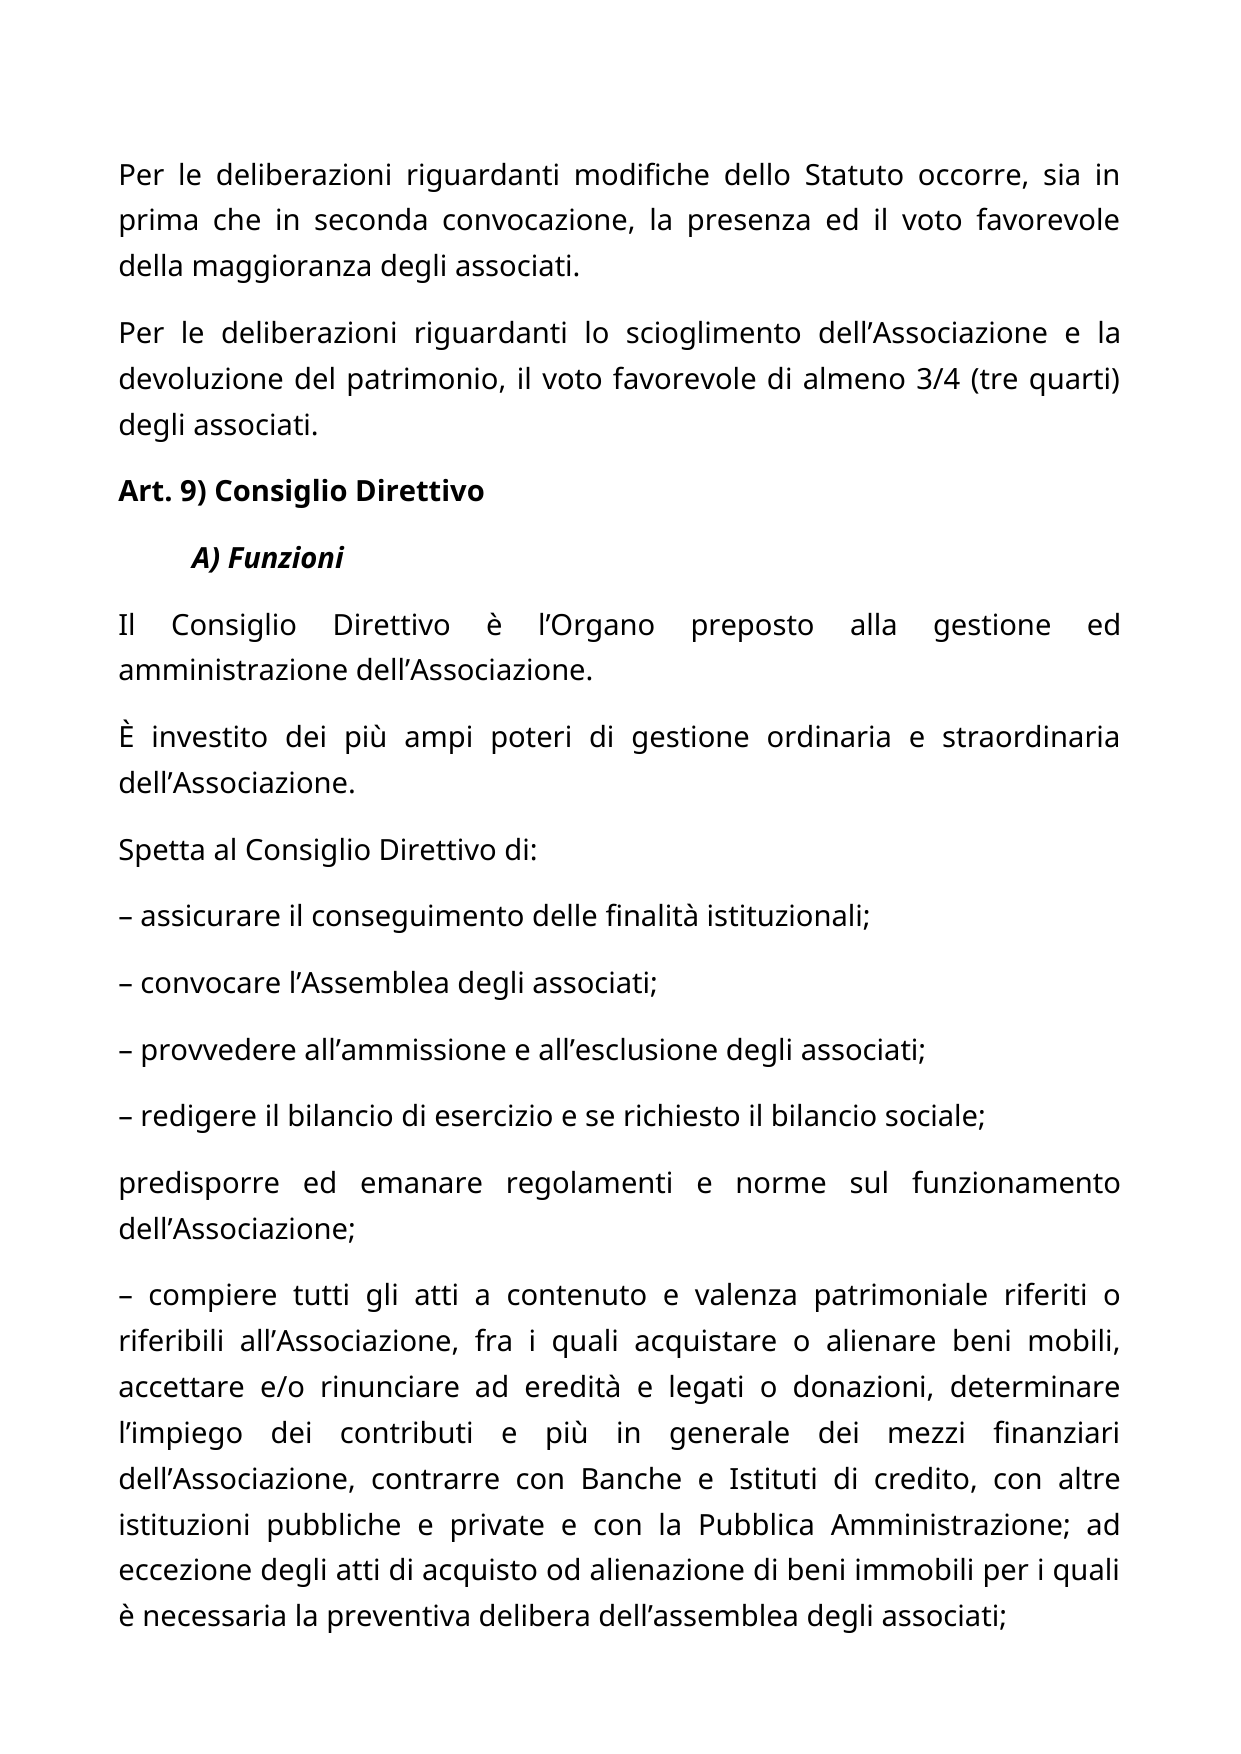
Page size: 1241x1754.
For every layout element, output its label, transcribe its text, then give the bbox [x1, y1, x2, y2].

text È investito dei più ampi poteri di gestione ordinaria e straordinaria dell’Associazione. [118, 710, 1122, 802]
text – redigere il bilancio di esercizio e se richiesto il bilancio sociale; [118, 1089, 1122, 1135]
text – assicurare il conseguimento delle finalità istituzionali; [118, 889, 1122, 935]
text – compiere tutti gli atti a contenuto e valenza patrimoniale riferiti o riferibili all’Associazione, fra i quali acquistare o alienare beni mobili, accettare e/o rinunciare ad eredità e legati o donazioni, determinare l’impiego dei contributi e più in generale dei mezzi finanziari dell’Associazione, contrarre con Banche e Istituti di credito, con altre istituzioni pubbliche e private e con la Pubblica Amministrazione; ad eccezione degli atti di acquisto od alienazione di beni immobili per i quali è necessaria la preventiva delibera dell’assemblea degli associati; [118, 1268, 1122, 1635]
text – provvedere all’ammissione e all’esclusione degli associati; [118, 1023, 1122, 1068]
text A) Funzioni [118, 531, 1122, 577]
text Per le deliberazioni riguardanti lo scioglimento dell’Associazione e la devoluzione del patrimonio, il voto favorevole di almeno 3/4 (tre quarti) degli associati. [118, 306, 1122, 443]
text Art. 9) Consiglio Direttivo [118, 464, 1122, 510]
text predisporre ed emanare regolamenti e norme sul funzionamento dell’Associazione; [118, 1156, 1122, 1248]
text Spetta al Consiglio Direttivo di: [118, 823, 1122, 868]
text Per le deliberazioni riguardanti modifiche dello Statuto occorre, sia in prima che in seconda convocazione, la presenza ed il voto favorevole della maggioranza degli associati. [118, 148, 1122, 285]
text – convocare l’Assemblea degli associati; [118, 956, 1122, 1002]
text Il Consiglio Direttivo è l’Organo preposto alla gestione ed amministrazione dell’Associazione. [118, 598, 1122, 689]
